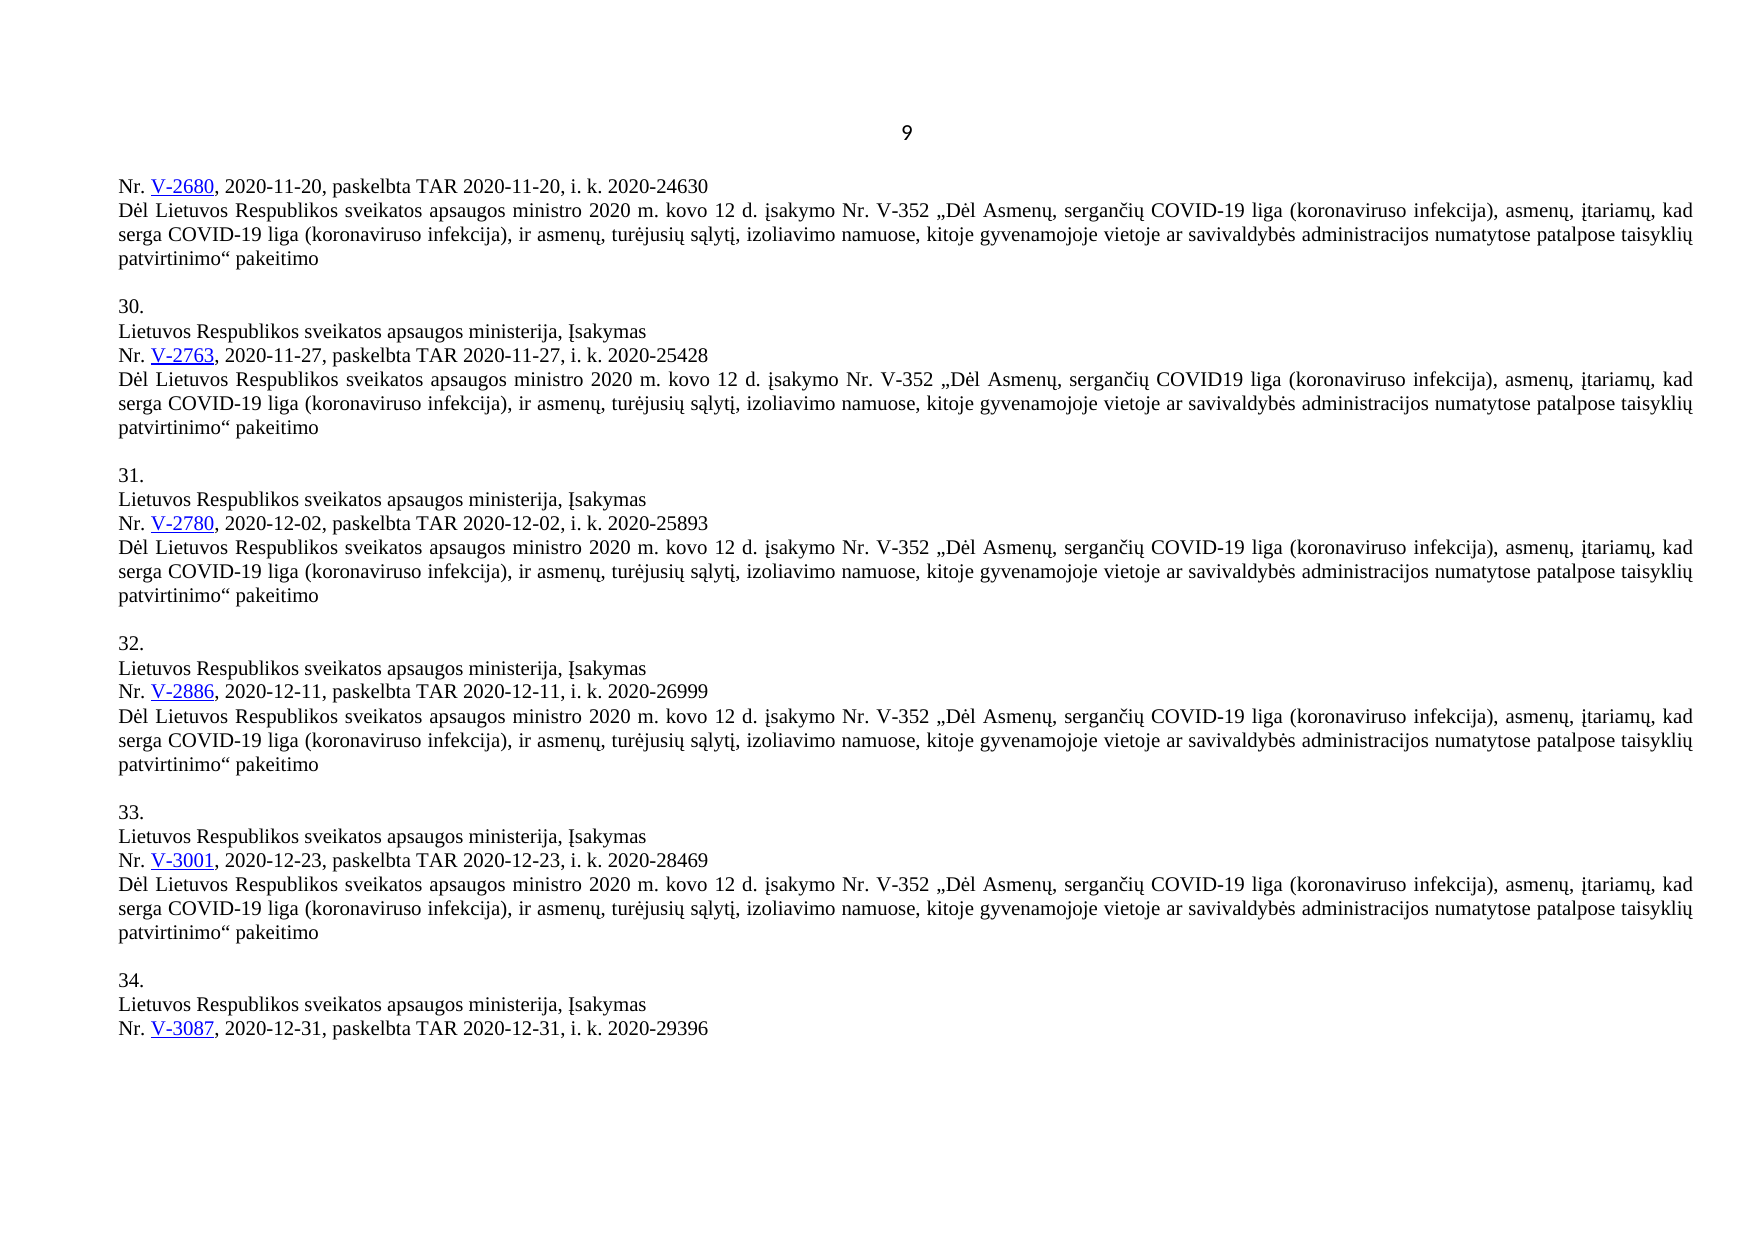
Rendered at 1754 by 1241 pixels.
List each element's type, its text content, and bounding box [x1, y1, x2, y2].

text Nr. V-2763, 2020-11-27, paskelbta TAR 2020-11-27, i. k. 2020-25428 [118, 343, 1695, 367]
text 32. [118, 631, 1695, 655]
text 31. [118, 463, 1695, 487]
text Dėl Lietuvos Respublikos sveikatos apsaugos ministro 2020 m. kovo 12 d. įsakymo Nr. V-352 „Dėl Asmenų, sergančių COVID-19 liga (koronaviruso infekcija), asmenų, įtariamų, kad serga COVID-19 liga (koronaviruso infekcija), ir asmenų, turėjusių sąlytį, izoliavimo namuose, kitoje gyvenamojoje vietoje ar savivaldybės administracijos numatytose patalpose taisyklių patvirtinimo“ pakeitimo [118, 703, 1695, 776]
text Dėl Lietuvos Respublikos sveikatos apsaugos ministro 2020 m. kovo 12 d. įsakymo Nr. V-352 „Dėl Asmenų, sergančių COVID-19 liga (koronaviruso infekcija), asmenų, įtariamų, kad serga COVID-19 liga (koronaviruso infekcija), ir asmenų, turėjusių sąlytį, izoliavimo namuose, kitoje gyvenamojoje vietoje ar savivaldybės administracijos numatytose patalpose taisyklių patvirtinimo“ pakeitimo [118, 872, 1695, 944]
text Lietuvos Respublikos sveikatos apsaugos ministerija, Įsakymas [118, 318, 1695, 343]
text 34. [118, 968, 1695, 992]
text 30. [118, 294, 1695, 318]
text Nr. V-2780, 2020-12-02, paskelbta TAR 2020-12-02, i. k. 2020-25893 [118, 511, 1695, 535]
text Nr. V-2886, 2020-12-11, paskelbta TAR 2020-12-11, i. k. 2020-26999 [118, 679, 1695, 703]
text Dėl Lietuvos Respublikos sveikatos apsaugos ministro 2020 m. kovo 12 d. įsakymo Nr. V-352 „Dėl Asmenų, sergančių COVID19 liga (koronaviruso infekcija), asmenų, įtariamų, kad serga COVID-19 liga (koronaviruso infekcija), ir asmenų, turėjusių sąlytį, izoliavimo namuose, kitoje gyvenamojoje vietoje ar savivaldybės administracijos numatytose patalpose taisyklių patvirtinimo“ pakeitimo [118, 367, 1695, 439]
text Nr. V-3087, 2020-12-31, paskelbta TAR 2020-12-31, i. k. 2020-29396 [118, 1016, 1695, 1040]
text Nr. V-3001, 2020-12-23, paskelbta TAR 2020-12-23, i. k. 2020-28469 [118, 848, 1695, 872]
text Lietuvos Respublikos sveikatos apsaugos ministerija, Įsakymas [118, 824, 1695, 848]
text Nr. V-2680, 2020-11-20, paskelbta TAR 2020-11-20, i. k. 2020-24630 [118, 174, 1695, 198]
text Dėl Lietuvos Respublikos sveikatos apsaugos ministro 2020 m. kovo 12 d. įsakymo Nr. V-352 „Dėl Asmenų, sergančių COVID-19 liga (koronaviruso infekcija), asmenų, įtariamų, kad serga COVID-19 liga (koronaviruso infekcija), ir asmenų, turėjusių sąlytį, izoliavimo namuose, kitoje gyvenamojoje vietoje ar savivaldybės administracijos numatytose patalpose taisyklių patvirtinimo“ pakeitimo [118, 535, 1695, 607]
text Dėl Lietuvos Respublikos sveikatos apsaugos ministro 2020 m. kovo 12 d. įsakymo Nr. V-352 „Dėl Asmenų, sergančių COVID-19 liga (koronaviruso infekcija), asmenų, įtariamų, kad serga COVID-19 liga (koronaviruso infekcija), ir asmenų, turėjusių sąlytį, izoliavimo namuose, kitoje gyvenamojoje vietoje ar savivaldybės administracijos numatytose patalpose taisyklių patvirtinimo“ pakeitimo [118, 198, 1695, 270]
text Lietuvos Respublikos sveikatos apsaugos ministerija, Įsakymas [118, 487, 1695, 511]
text Lietuvos Respublikos sveikatos apsaugos ministerija, Įsakymas [118, 992, 1695, 1016]
text 33. [118, 800, 1695, 824]
text Lietuvos Respublikos sveikatos apsaugos ministerija, Įsakymas [118, 655, 1695, 679]
